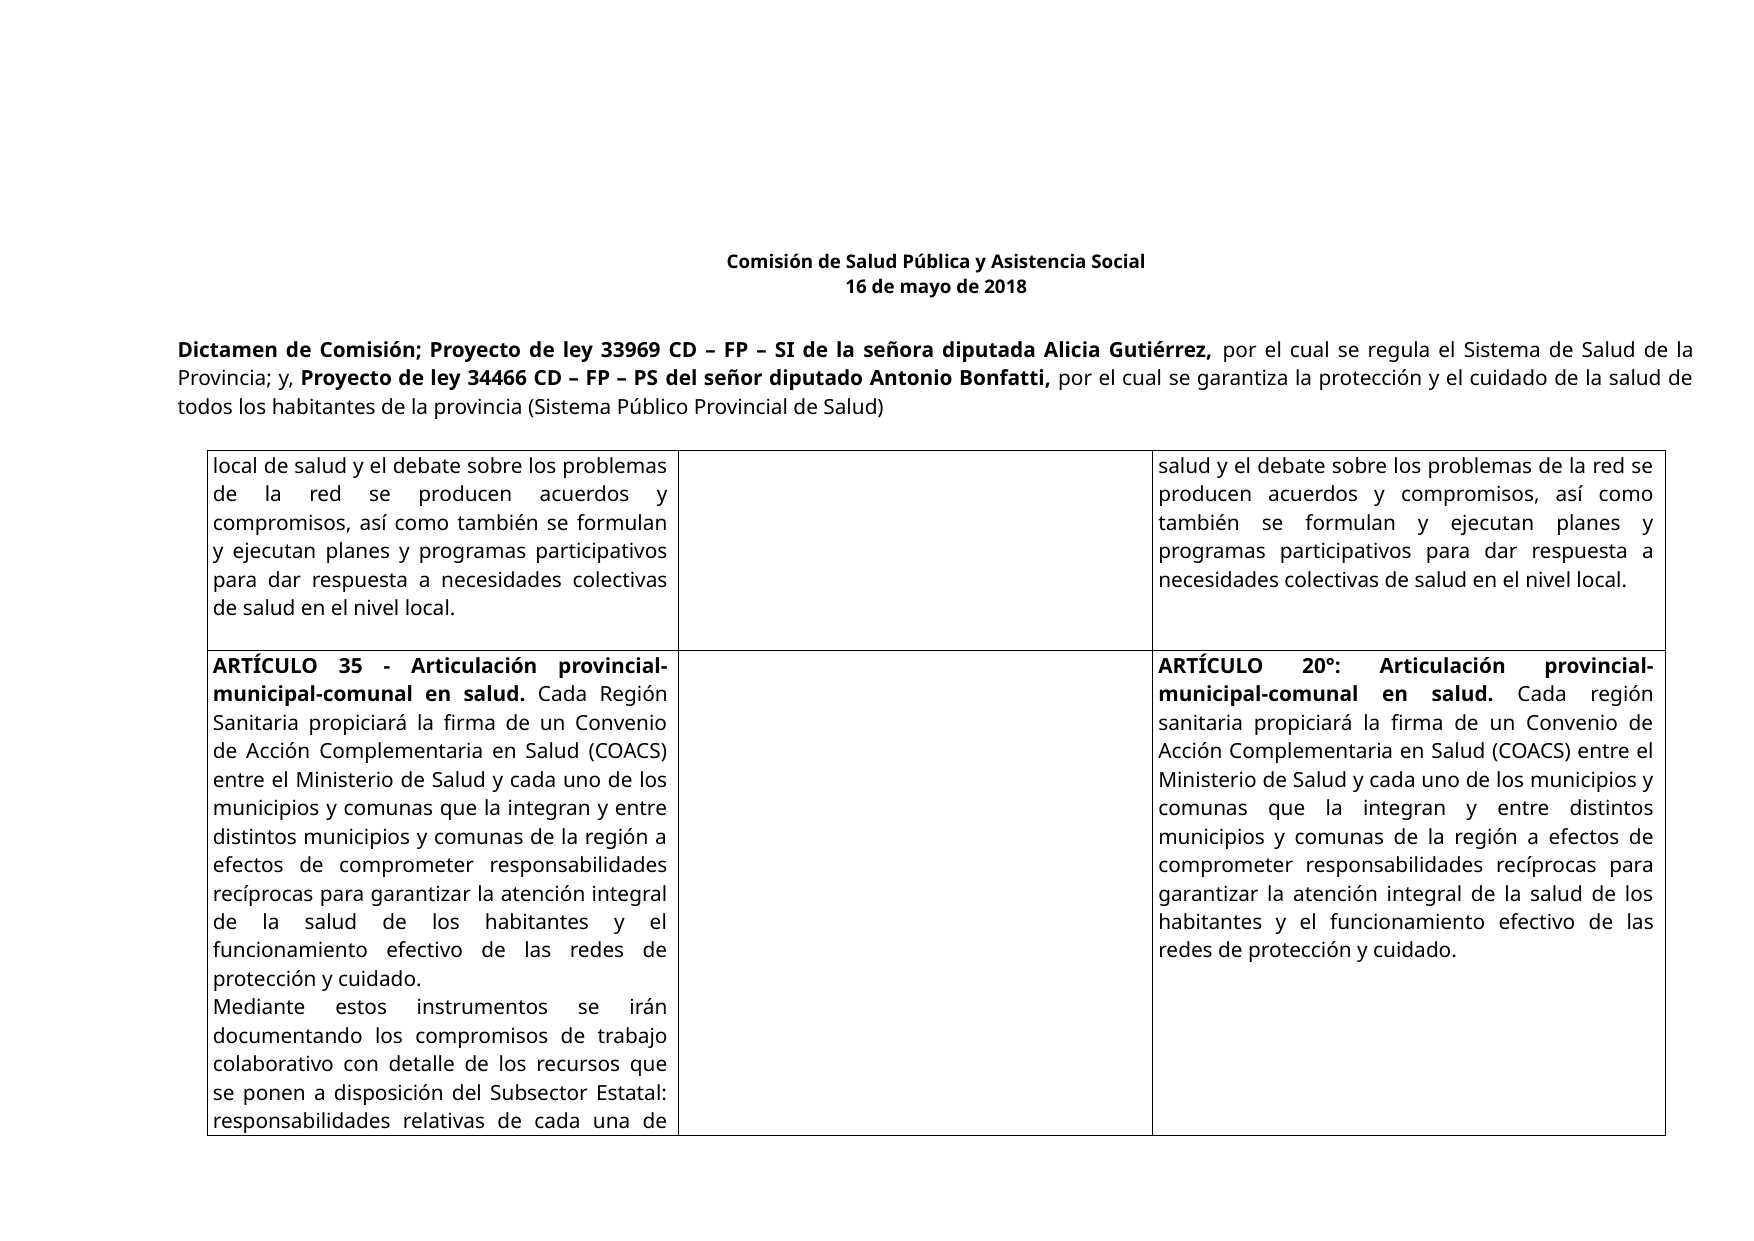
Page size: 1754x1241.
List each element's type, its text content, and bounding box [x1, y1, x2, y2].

table_cell ARTÍCULO 35 - Articulación provincial-municipal-comunal en salud. Cada Región Sanitaria propiciará la firma de un Convenio de Acción Complementaria en Salud (COACS) entre el Ministerio de Salud y cada uno de los municipios y comunas que la integran y entre distintos municipios y comunas de la región a efectos de comprometer responsabilidades recíprocas para garantizar la atención integral de la salud de los habitantes y el funcionamiento efectivo de las redes de protección y cuidado. Mediante estos instrumentos se irán documentando los compromisos de trabajo colaborativo con detalle de los recursos que se ponen a disposición del Subsector Estatal: responsabilidades relativas de cada una de [208, 651, 678, 1134]
table_header [1158, 593, 1400, 649]
table_cell ARTÍCULO 19°: Consejos de Salud Subregionales. En el plano subregional, los facilitadores del proceso de descentralización designados procurarán la conformación de consejos subregionales de salud, conformados por las autoridades locales de salud y de los establecimientos del área como espacios en los que a partir del análisis de la situación local de salud y el debate sobre los problemas de la red se producen acuerdos y compromisos, así como también se formulan y ejecutan planes y programas participativos para dar respuesta a necesidades colectivas de salud en el nivel local. [1153, 451, 1665, 650]
table_cell [679, 651, 1152, 1134]
table_cell ARTÍCULO 20°: Articulación provincial-municipal-comunal en salud. Cada región sanitaria propiciará la firma de un Convenio de Acción Complementaria en Salud (COACS) entre el Ministerio de Salud y cada uno de los municipios y comunas que la integran y entre distintos municipios y comunas de la región a efectos de comprometer responsabilidades recíprocas para garantizar la atención integral de la salud de los habitantes y el funcionamiento efectivo de las redes de protección y cuidado. [1153, 651, 1665, 1134]
table_cell [679, 451, 1152, 650]
